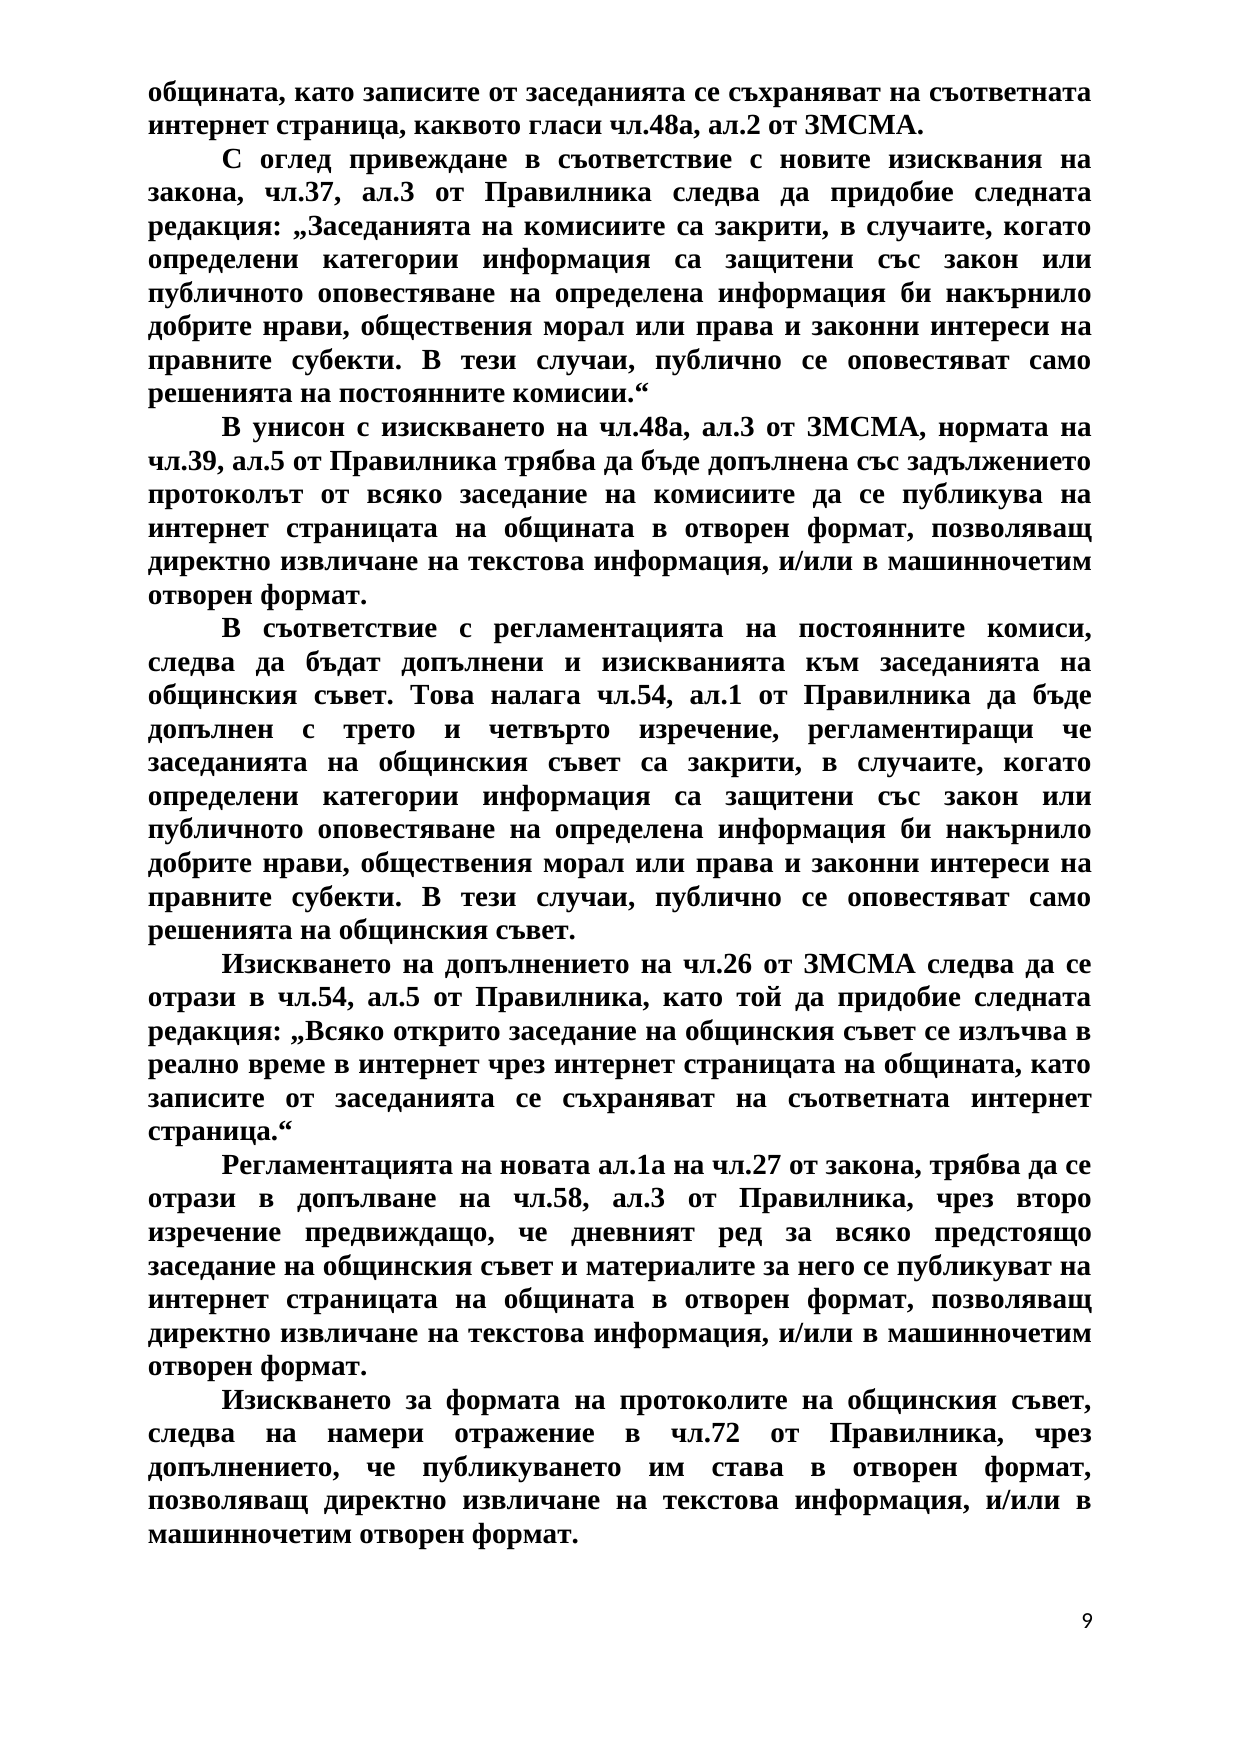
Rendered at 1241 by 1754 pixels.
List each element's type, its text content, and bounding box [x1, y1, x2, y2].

text Регламентацията на новата ал.1а на чл.27 от закона, трябва да се отрази в допълване на чл.58, ал.3 от Правилника, чрез второ изречение предвиждащо, че дневният ред за всяко предстоящо заседание на общинския съвет и материалите за него се публикуват на интернет страницата на общината в отворен формат, позволяващ директно извличане на текстова информация, и/или в машинночетим отворен формат. [148, 1147, 1093, 1382]
text С оглед привеждане в съответствие с новите изисквания на закона, чл.37, ал.3 от Правилника следва да придобие следната редакция: „Заседанията на комисиите са закрити, в случаите, когато определени категории информация са защитени със закон или публичното оповестяване на определена информация би накърнило добрите нрави, обществения морал или права и законни интереси на правните субекти. В тези случаи, публично се оповестяват само решенията на постоянните комисии.“ [148, 141, 1093, 409]
text В съответствие с регламентацията на постоянните комиси, следва да бъдат допълнени и изискванията към заседанията на общинския съвет. Това налага чл.54, ал.1 от Правилника да бъде допълнен с трето и четвърто изречение, регламентиращи че заседанията на общинския съвет са закрити, в случаите, когато определени категории информация са защитени със закон или публичното оповестяване на определена информация би накърнило добрите нрави, обществения морал или права и законни интереси на правните субекти. В тези случаи, публично се оповестяват само решенията на общинския съвет. [148, 610, 1093, 946]
text В унисон с изискването на чл.48а, ал.3 от ЗМСМА, нормата на чл.39, ал.5 от Правилника трябва да бъде допълнена със задължението протоколът от всяко заседание на комисиите да се публикува на интернет страницата на общината в отворен формат, позволяващ директно извличане на текстова информация, и/или в машинночетим отворен формат. [148, 409, 1093, 610]
text Изискването за формата на протоколите на общинския съвет, следва на намери отражение в чл.72 от Правилника, чрез допълнението, че публикуването им става в отворен формат, позволяващ директно извличане на текстова информация, и/или в машинночетим отворен формат. [148, 1382, 1093, 1549]
text Изискването на допълнението на чл.26 от ЗМСМА следва да се отрази в чл.54, ал.5 от Правилника, като той да придобие следната редакция: „Всяко открито заседание на общинския съвет се излъчва в реално време в интернет чрез интернет страницата на общината, като записите от заседанията се съхраняват на съответната интернет страница.“ [148, 946, 1093, 1147]
text общината, като записите от заседанията се съхраняват на съответната интернет страница, каквото гласи чл.48а, ал.2 от ЗМСМА. [148, 74, 1093, 141]
